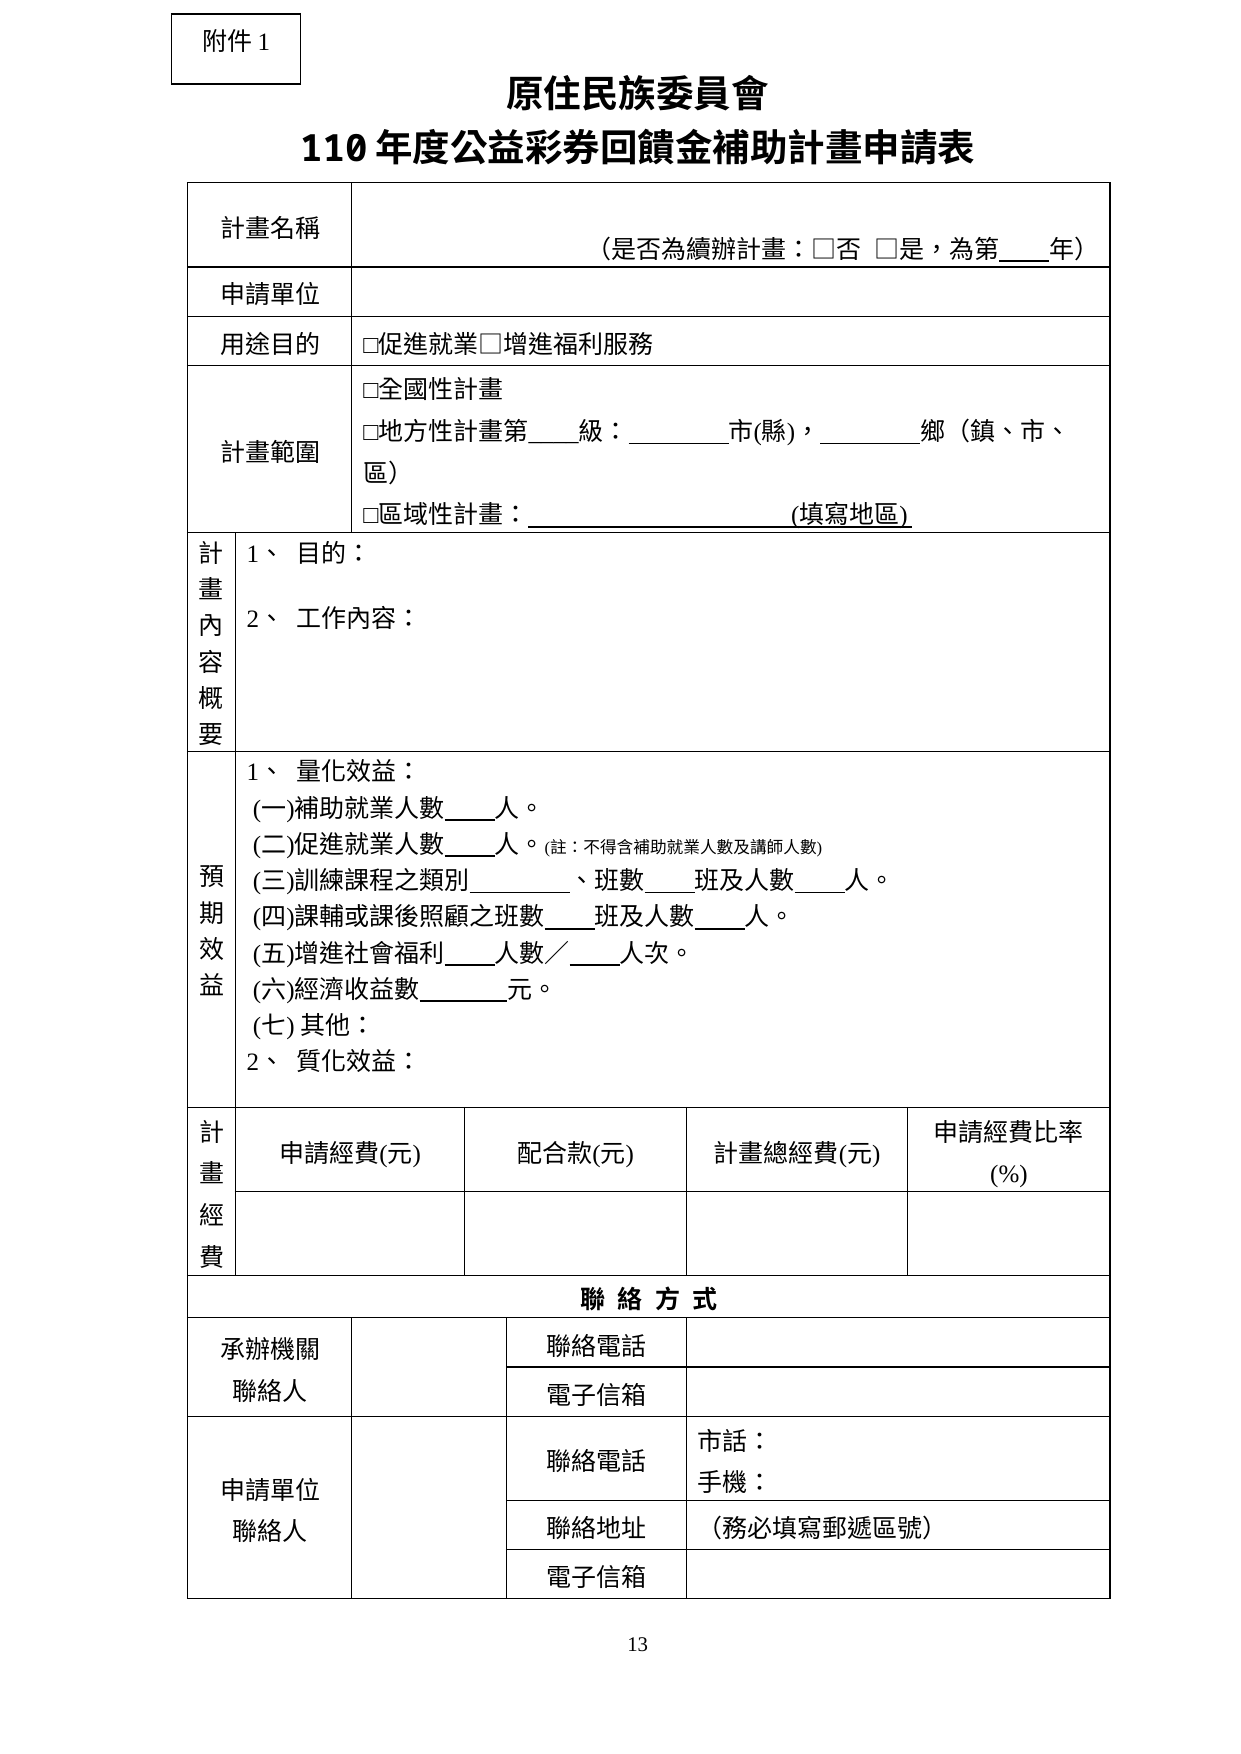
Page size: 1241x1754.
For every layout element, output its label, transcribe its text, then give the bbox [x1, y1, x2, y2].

table_cell 目的： 工作內容： [236, 533, 1109, 751]
table_cell [908, 1192, 1109, 1274]
table_cell [687, 1368, 1109, 1416]
table_cell 申請單位 聯絡人 [188, 1417, 351, 1598]
table_cell [687, 1550, 1109, 1598]
text 附件1 [187, 22, 285, 58]
table_cell 計畫內容概要 [188, 533, 235, 751]
table_cell 計畫經費 [188, 1108, 235, 1274]
table_cell □促進就業□增進福利服務 [352, 317, 1109, 364]
table_cell 配合款(元) [465, 1108, 686, 1191]
text 原住民族委員會 [187, 74, 1087, 115]
table_cell 量化效益： (一)補助就業人數 人。 (二)促進就業人數 人。(註：不得含補助就業人數及講師人數) (三)訓練課程之類別 、班數 班及人數 人。 (四)課輔或課後照顧之班數 班及人數 人。 (五)增進社會福利 人數／ 人次。 (六)經濟收益數 元。 (七) 其他： 質化效益： [236, 752, 1109, 1107]
table_cell [352, 1318, 506, 1416]
table_cell 電子信箱 [507, 1550, 686, 1598]
table_cell □全國性計畫 □地方性計畫第____級： 市(縣)， 鄉（鎮、市、區） □區域性計畫： (填寫地區) [352, 366, 1109, 532]
table_cell [465, 1192, 686, 1274]
table_cell 市話： 手機： [687, 1417, 1109, 1500]
table_cell 計畫總經費(元) [687, 1108, 907, 1191]
table_cell 承辦機關 聯絡人 [188, 1318, 351, 1416]
text [172, 15, 300, 83]
table_cell [236, 1192, 464, 1274]
table_cell [352, 268, 1109, 316]
table_cell 申請經費(元) [236, 1108, 464, 1191]
table_cell 用途目的 [188, 317, 351, 364]
table_cell 聯 絡 方 式 [188, 1276, 1109, 1317]
table_cell 申請單位 [188, 268, 351, 316]
table_cell [352, 1417, 506, 1598]
table_cell 計畫範圍 [188, 366, 351, 532]
table_cell 預期效益 [188, 752, 235, 1107]
table_cell 聯絡電話 [507, 1417, 686, 1500]
table_cell 聯絡地址 [507, 1501, 686, 1549]
table_header （是否為續辦計畫：□否 □是，為第 年） [352, 183, 1109, 266]
table_header 計畫名稱 [188, 183, 351, 266]
table_cell [687, 1192, 907, 1274]
table_cell [687, 1318, 1109, 1366]
table_cell 申請經費比率 (%) [908, 1108, 1109, 1191]
table_cell 電子信箱 [507, 1368, 686, 1416]
table_cell 聯絡電話 [507, 1318, 686, 1366]
text 110年度公益彩券回饋金補助計畫申請表 [187, 128, 1087, 169]
table_cell （務必填寫郵遞區號） [687, 1501, 1109, 1549]
